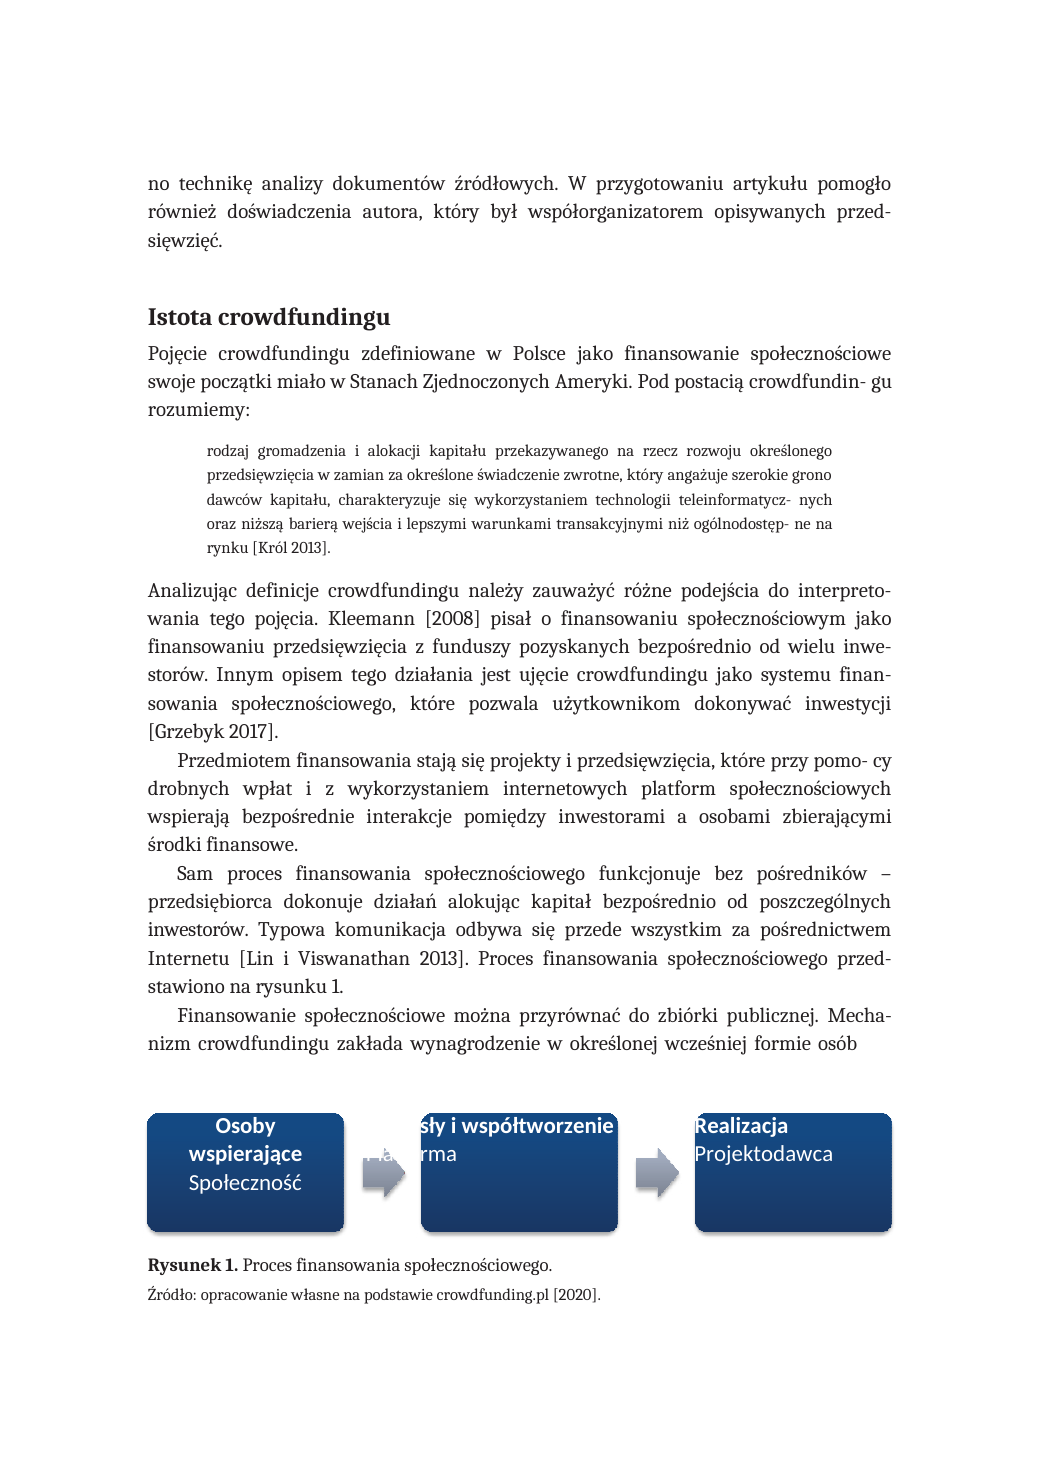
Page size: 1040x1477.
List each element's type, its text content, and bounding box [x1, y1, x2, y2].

picture [142, 1111, 350, 1240]
text no technikę analizy dokumentów źródłowych. W przygotowaniu artykułu pomogło również doświadczenia autora, który był współorganizatorem opisywanych przed- sięwzięć. [148, 172, 892, 252]
picture [690, 1111, 897, 1121]
text Rysunek 1. Proces finansowania społecznościowego. [148, 1121, 908, 1277]
text Przedmiotem finansowania stają się projekty i przedsięwzięcia, które przy pomo- cy drobnych wpłat i z wykorzystaniem internetowych platform społecznościowych wspierają bezpośrednie interakcje pomiędzy inwestorami a osobami zbierającymi środki finansowe. [148, 748, 892, 857]
picture [416, 1111, 623, 1121]
text Finansowanie społecznościowe można przyrównać do zbiórki publicznej. Mecha- nizm crowdfundingu zakłada wynagrodzenie w określonej wcześniej formie osób [148, 1003, 892, 1055]
text rodzaj gromadzenia i alokacji kapitału przekazywanego na rzecz rozwoju określonego przedsięwzięcia w zamian za określone świadczenie zwrotne, który angażuje szerokie grono dawców kapitału, charakteryzuje się wykorzystaniem technologii teleinformatycz- nych oraz niższą barierą wejścia i lepszymi warunkami transakcyjnymi niż ogólnodostęp- ne na rynku [Król 2013]. [207, 441, 833, 558]
text Sam proces finansowania społecznościowego funkcjonuje bez pośredników – przedsiębiorca dokonuje działań alokując kapitał bezpośrednio od poszczególnych inwestorów. Typowa komunikacja odbywa się przede wszystkim za pośrednictwem Internetu [Lin i Viswanathan 2013]. Proces finansowania społecznościowego przed- stawiono na rysunku 1. [148, 862, 892, 998]
subtitle Istota crowdfundingu [148, 303, 908, 332]
text Analizując definicje crowdfundingu należy zauważyć różne podejścia do interpreto- wania tego pojęcia. Kleemann [2008] pisał o finansowaniu społecznościowym jako finansowaniu przedsięwzięcia z funduszy pozyskanych bezpośrednio od wielu inwe- storów. Innym opisem tego działania jest ujęcie crowdfundingu jako systemu finan- sowania społecznościowego, które pozwala użytkownikom dokonywać inwestycji [Grzebyk 2017]. [148, 578, 892, 743]
text Pojęcie crowdfundingu zdefiniowane w Polsce jako finansowanie społecznościowe swoje początki miało w Stanach Zjednoczonych Ameryki. Pod postacią crowdfundin- gu rozumiemy: [148, 341, 892, 422]
text Źródło: opracowanie własne na podstawie crowdfunding.pl [2020]. [148, 1285, 908, 1304]
